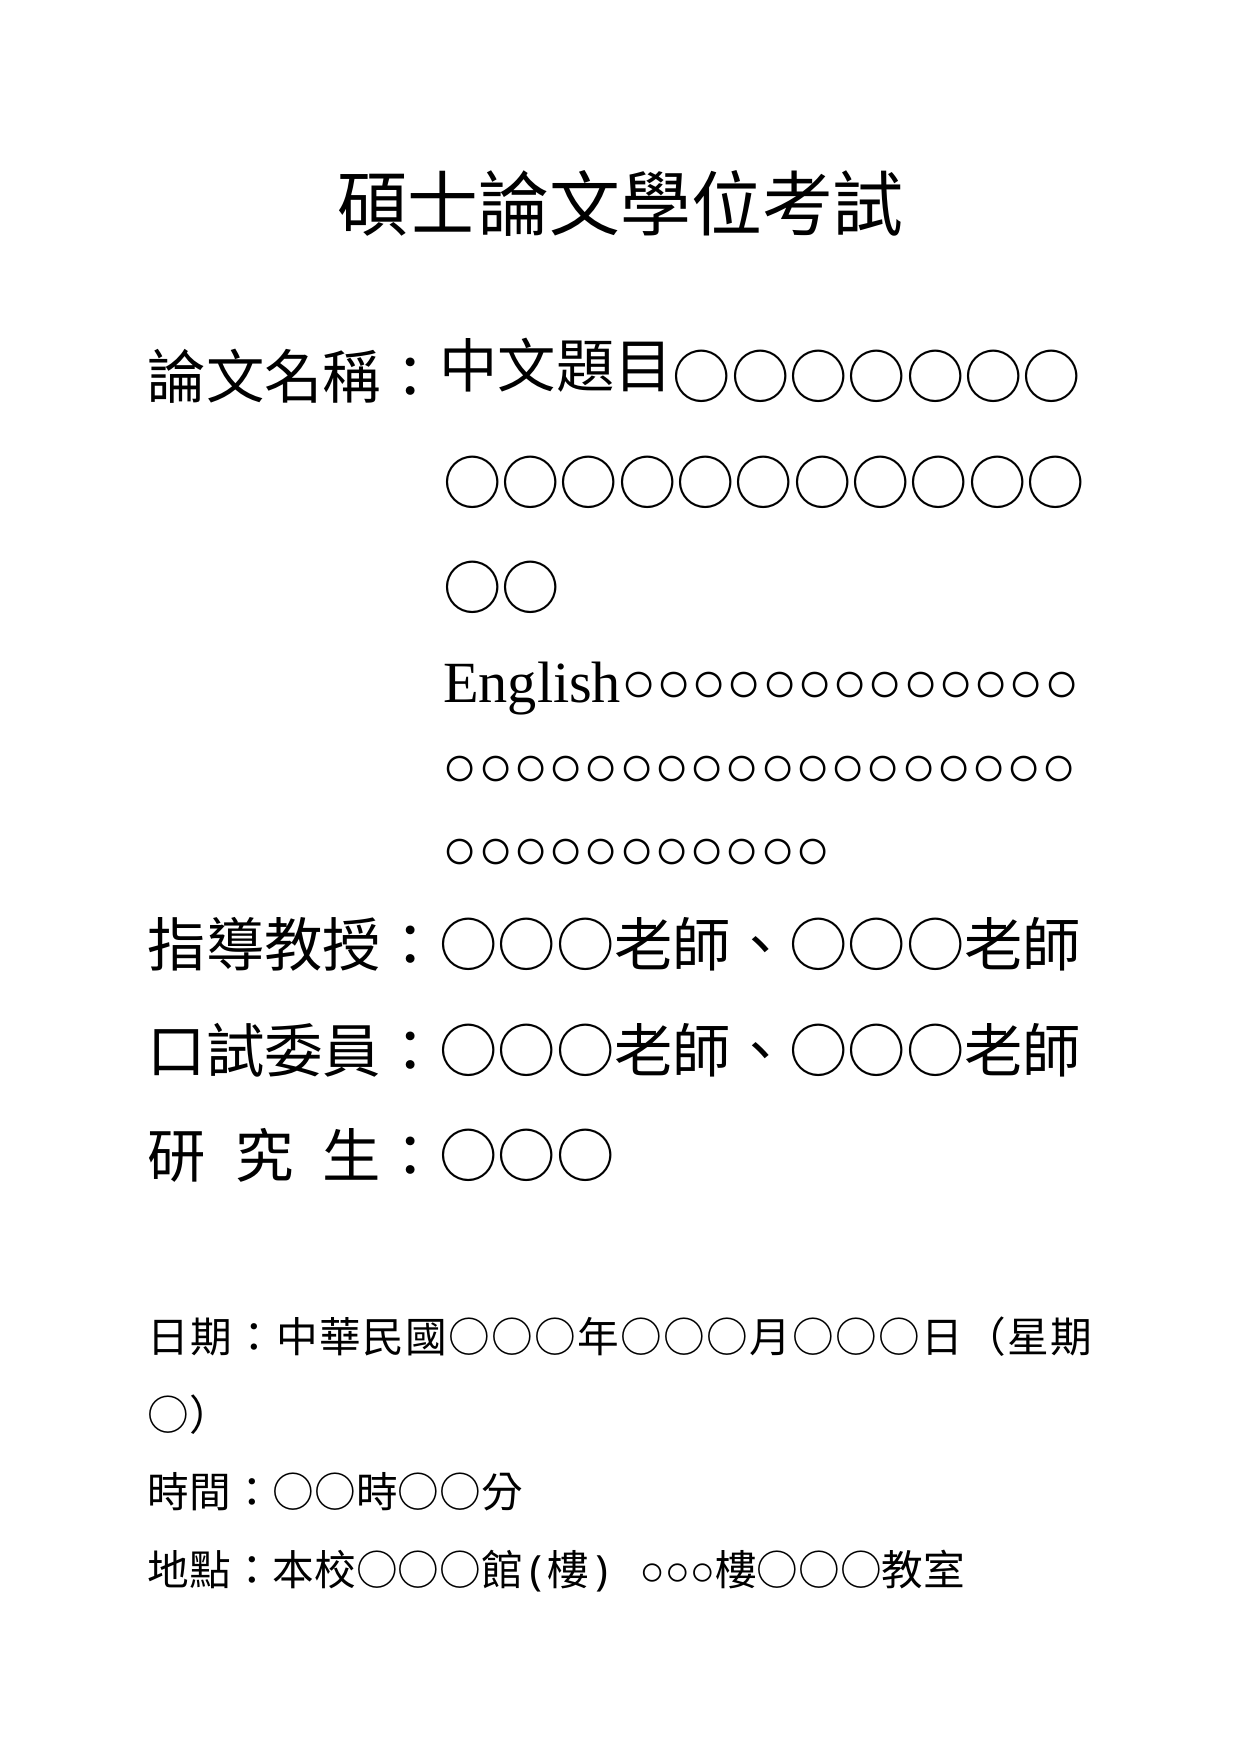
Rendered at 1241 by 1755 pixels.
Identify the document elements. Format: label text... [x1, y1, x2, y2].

text 指導教授：○○○老師、○○○老師 [148, 899, 1093, 984]
text 碩士論文學位考試 [148, 127, 1093, 252]
text 研 究 生：○○○ [148, 1110, 1093, 1195]
text 地點：本校○○○館(樓) ○○○樓○○○教室 [148, 1526, 1093, 1588]
text 口試委員：○○○老師、○○○老師 [148, 1005, 1093, 1089]
text 日期：中華民國○○○年○○○月○○○日（星期○） [148, 1292, 1093, 1433]
text English○○○○○○○○○○○○○○○○○○○○○○○○○○○○○○○○○○○○○○○○○○ [443, 648, 1093, 882]
text 論文名稱：中文題目○○○○○○○○○○○○○○○○○○○○ [148, 320, 1093, 627]
text 時間：○○時○○分 [148, 1448, 1093, 1511]
